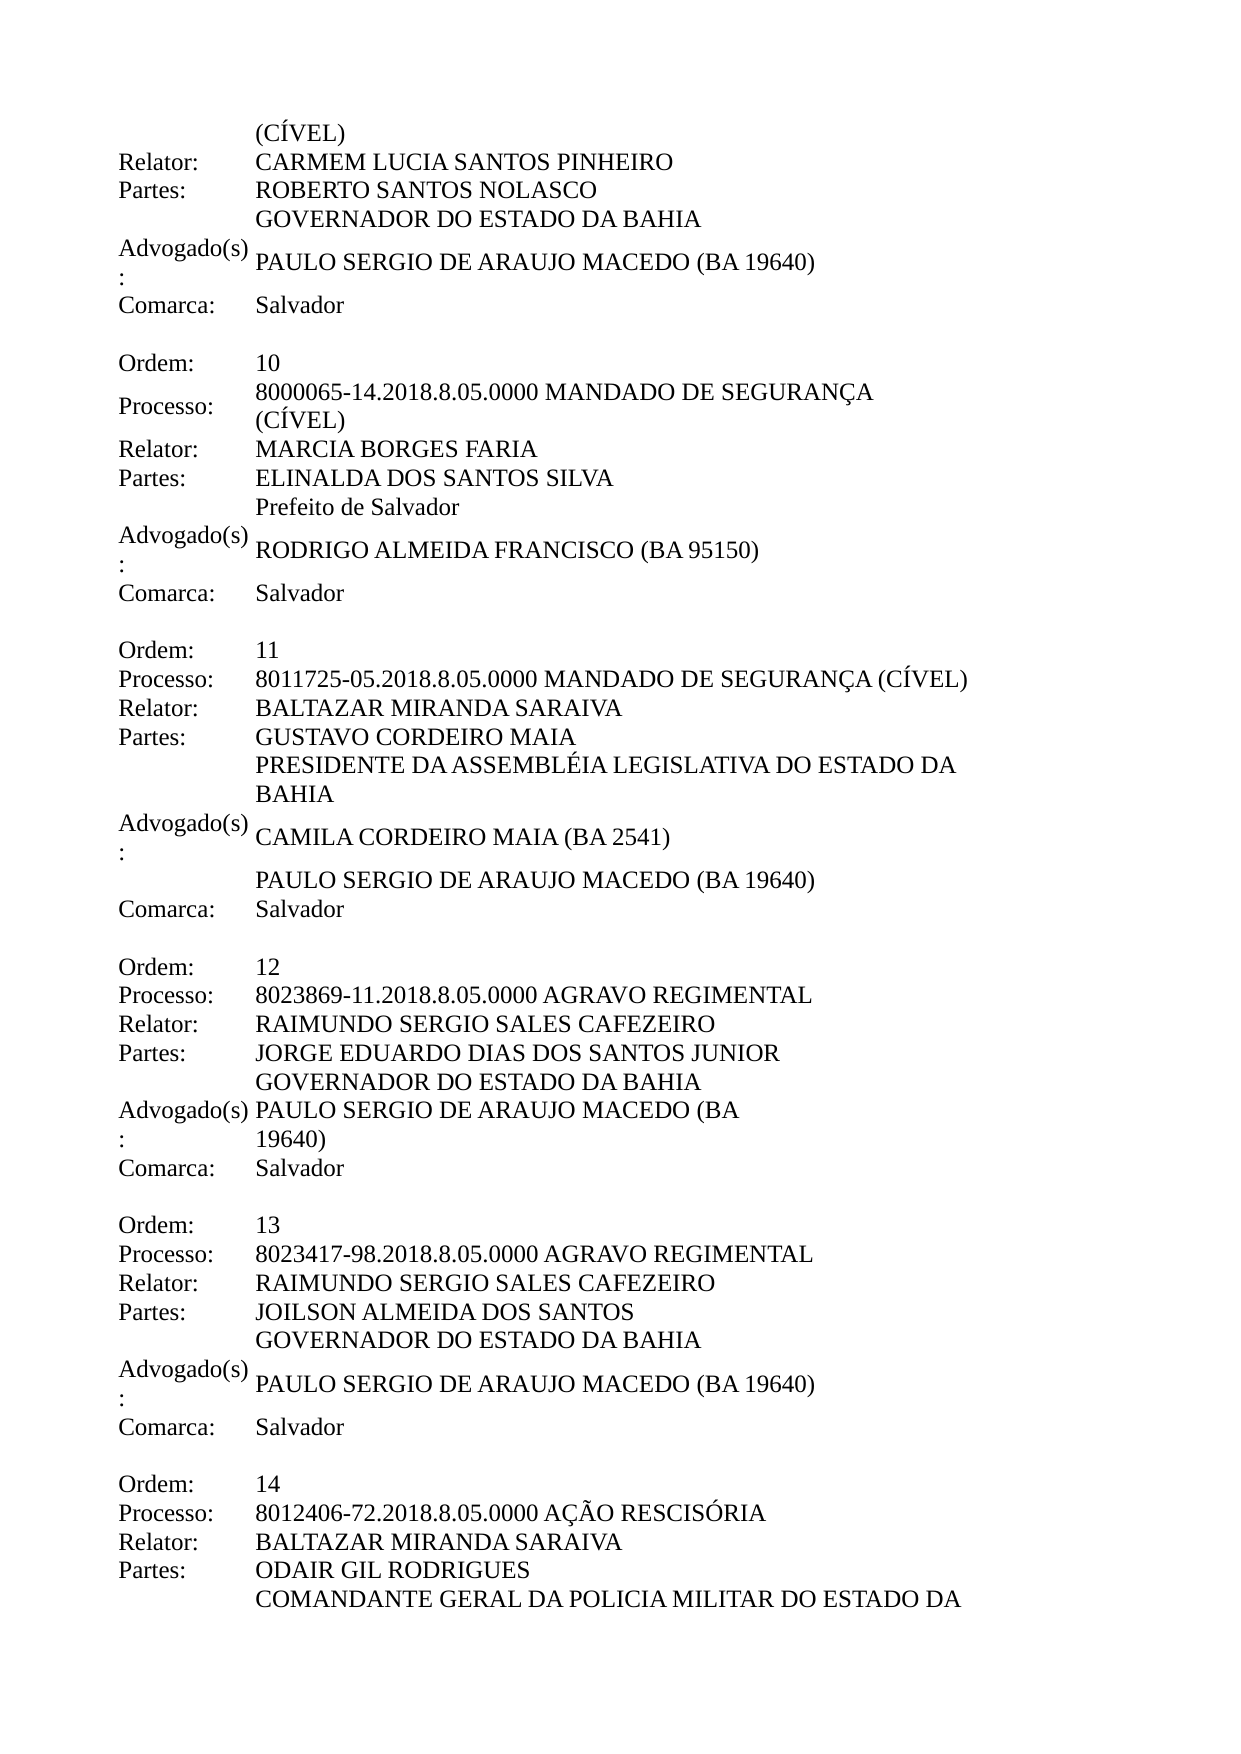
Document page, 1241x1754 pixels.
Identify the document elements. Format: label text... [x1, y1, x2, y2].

table_cell RAIMUNDO SERGIO SALES CAFEZEIRO [255, 1268, 816, 1297]
table_cell Relator: [118, 1268, 255, 1297]
table_cell Prefeito de Salvador [255, 492, 969, 521]
table_cell Advogado(s): [118, 233, 255, 291]
table_cell Partes: [118, 176, 255, 204]
table_cell CARMEM LUCIA SANTOS PINHEIRO [255, 147, 969, 176]
table_cell Comarca: [118, 1412, 255, 1441]
table_cell 8023869-11.2018.8.05.0000 AGRAVO REGIMENTAL [255, 981, 815, 1009]
table_cell ROBERTO SANTOS NOLASCO [255, 176, 969, 204]
table_cell Processo: [118, 1239, 255, 1268]
table_header Ordem: [118, 1469, 255, 1498]
table_cell 8012406-72.2018.8.05.0000 AÇÃO RESCISÓRIA [255, 1498, 1041, 1527]
table_cell Partes: [118, 1556, 255, 1584]
table_header Ordem: [118, 952, 255, 981]
table_cell 8011725-05.2018.8.05.0000 MANDADO DE SEGURANÇA (CÍVEL) [255, 664, 1037, 693]
table_cell (CÍVEL) [255, 118, 969, 147]
table_cell Salvador [255, 1153, 815, 1182]
table_cell MARCIA BORGES FARIA [255, 434, 969, 463]
table_cell PAULO SERGIO DE ARAUJO MACEDO (BA 19640) [255, 866, 1037, 894]
table_cell Comarca: [118, 578, 255, 607]
table_cell Partes: [118, 463, 255, 492]
table_cell [118, 866, 255, 894]
table_cell BALTAZAR MIRANDA SARAIVA [255, 693, 1037, 722]
table_cell [118, 751, 255, 808]
table_cell Relator: [118, 434, 255, 463]
table_cell Advogado(s): [118, 521, 255, 578]
table_cell Relator: [118, 1527, 255, 1556]
table_cell GUSTAVO CORDEIRO MAIA [255, 722, 1037, 751]
table_header 10 [255, 348, 969, 377]
table_cell GOVERNADOR DO ESTADO DA BAHIA [255, 204, 969, 233]
table_cell [118, 204, 255, 233]
table_cell COMANDANTE GERAL DA POLICIA MILITAR DO ESTADO DA [255, 1584, 1041, 1613]
table_cell GOVERNADOR DO ESTADO DA BAHIA [255, 1067, 815, 1096]
table_cell ELINALDA DOS SANTOS SILVA [255, 463, 969, 492]
table_cell Processo: [118, 1498, 255, 1527]
table_cell Advogado(s): [118, 808, 255, 866]
table_cell Relator: [118, 1009, 255, 1038]
table_cell [118, 1584, 255, 1613]
table_cell Partes: [118, 722, 255, 751]
table_cell Partes: [118, 1297, 255, 1326]
table_cell Comarca: [118, 894, 255, 923]
table_header 14 [255, 1469, 1041, 1498]
table_header Ordem: [118, 636, 255, 664]
table_cell [118, 118, 255, 147]
table_header 12 [255, 952, 815, 981]
table_header Ordem: [118, 1211, 255, 1239]
table_cell PAULO SERGIO DE ARAUJO MACEDO (BA 19640) [255, 1354, 816, 1412]
table_cell Relator: [118, 693, 255, 722]
table_cell PRESIDENTE DA ASSEMBLÉIA LEGISLATIVA DO ESTADO DA BAHIA [255, 751, 1037, 808]
table_cell Relator: [118, 147, 255, 176]
table_cell Salvador [255, 1412, 816, 1441]
table_cell [118, 1067, 255, 1096]
table_cell Comarca: [118, 1153, 255, 1182]
table_cell RAIMUNDO SERGIO SALES CAFEZEIRO [255, 1009, 815, 1038]
table_cell Salvador [255, 578, 969, 607]
table_cell JOILSON ALMEIDA DOS SANTOS [255, 1297, 816, 1326]
table_cell [118, 492, 255, 521]
table_cell Processo: [118, 981, 255, 1009]
table_header Ordem: [118, 348, 255, 377]
table_cell Processo: [118, 377, 255, 434]
table_cell GOVERNADOR DO ESTADO DA BAHIA [255, 1326, 816, 1354]
table_cell PAULO SERGIO DE ARAUJO MACEDO (BA 19640) [255, 233, 969, 291]
table_header 11 [255, 636, 1037, 664]
table_header 13 [255, 1211, 816, 1239]
table_cell BALTAZAR MIRANDA SARAIVA [255, 1527, 1041, 1556]
table_cell [118, 1326, 255, 1354]
table_cell Partes: [118, 1038, 255, 1067]
table_cell Salvador [255, 894, 1037, 923]
table_cell CAMILA CORDEIRO MAIA (BA 2541) [255, 808, 1037, 866]
table_cell Salvador [255, 291, 969, 319]
table_cell Advogado(s): [118, 1096, 255, 1153]
table_cell 8000065-14.2018.8.05.0000 MANDADO DE SEGURANÇA (CÍVEL) [255, 377, 969, 434]
table_cell RODRIGO ALMEIDA FRANCISCO (BA 95150) [255, 521, 969, 578]
table_cell Comarca: [118, 291, 255, 319]
table_cell JORGE EDUARDO DIAS DOS SANTOS JUNIOR [255, 1038, 815, 1067]
table_cell 8023417-98.2018.8.05.0000 AGRAVO REGIMENTAL [255, 1239, 816, 1268]
table_cell Processo: [118, 664, 255, 693]
table_cell ODAIR GIL RODRIGUES [255, 1556, 1041, 1584]
table_cell Advogado(s): [118, 1354, 255, 1412]
table_cell PAULO SERGIO DE ARAUJO MACEDO (BA 19640) [255, 1096, 815, 1153]
